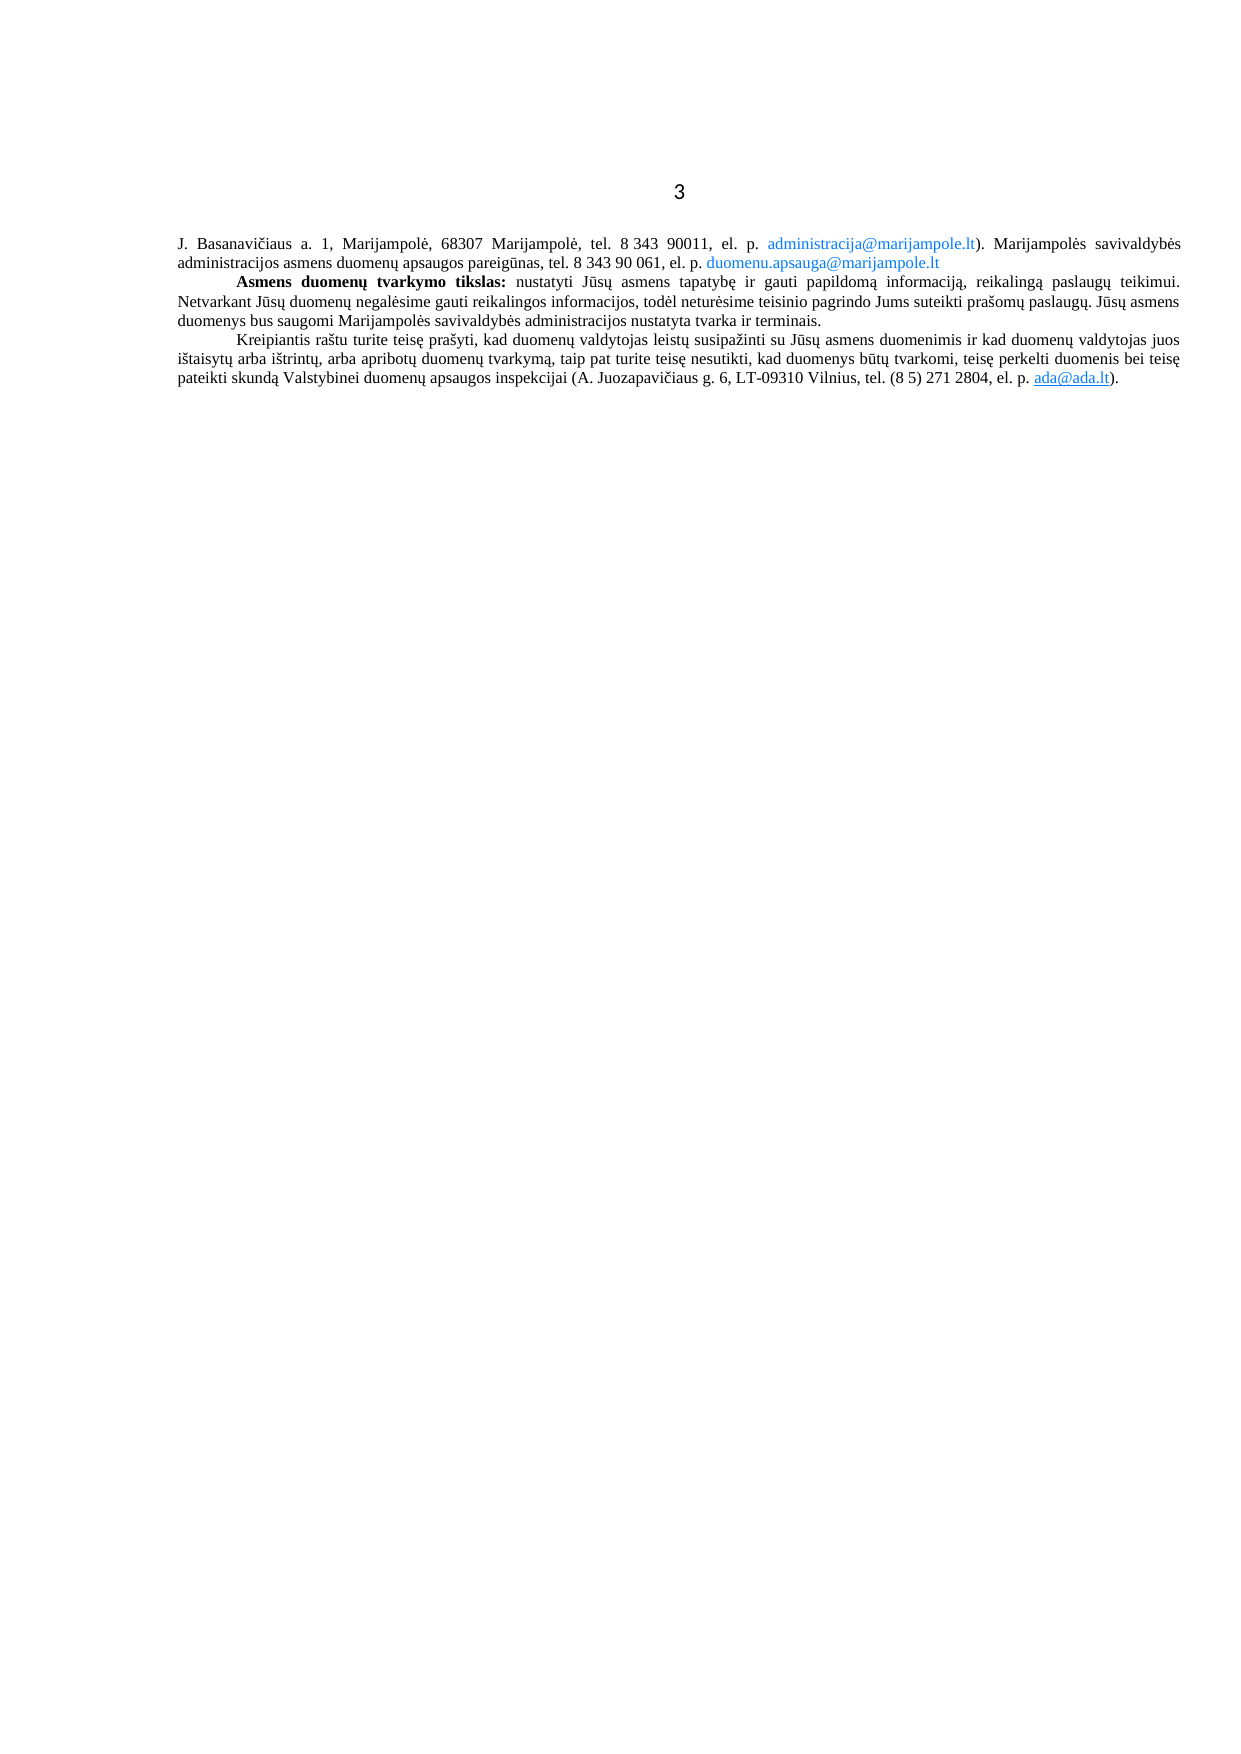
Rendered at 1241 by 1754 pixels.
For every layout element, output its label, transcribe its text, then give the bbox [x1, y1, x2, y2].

text Asmens duomenų tvarkymo tikslas: nustatyti Jūsų asmens tapatybę ir gauti papildomą informaciją, reikalingą paslaugų teikimui. Netvarkant Jūsų duomenų negalėsime gauti reikalingos informacijos, todėl neturėsime teisinio pagrindo Jums suteikti prašomų paslaugų. Jūsų asmens duomenys bus saugomi Marijampolės savivaldybės administracijos nustatyta tvarka ir terminais. [177, 272, 1181, 330]
text Kreipiantis raštu turite teisę prašyti, kad duomenų valdytojas leistų susipažinti su Jūsų asmens duomenimis ir kad duomenų valdytojas juos ištaisytų arba ištrintų, arba apribotų duomenų tvarkymą, taip pat turite teisę nesutikti, kad duomenys būtų tvarkomi, teisę perkelti duomenis bei teisę pateikti skundą Valstybinei duomenų apsaugos inspekcijai (A. Juozapavičiaus g. 6, LT-09310 Vilnius, tel. (8 5) 271 2804, el. p. ada@ada.lt). [177, 330, 1181, 387]
text J. Basanavičiaus a. 1, Marijampolė, 68307 Marijampolė, tel. 8 343 90011, el. p. administracija@marijampole.lt). Marijampolės savivaldybės administracijos asmens duomenų apsaugos pareigūnas, tel. 8 343 90 061, el. p. duomenu.apsauga@marijampole.lt [177, 234, 1181, 272]
